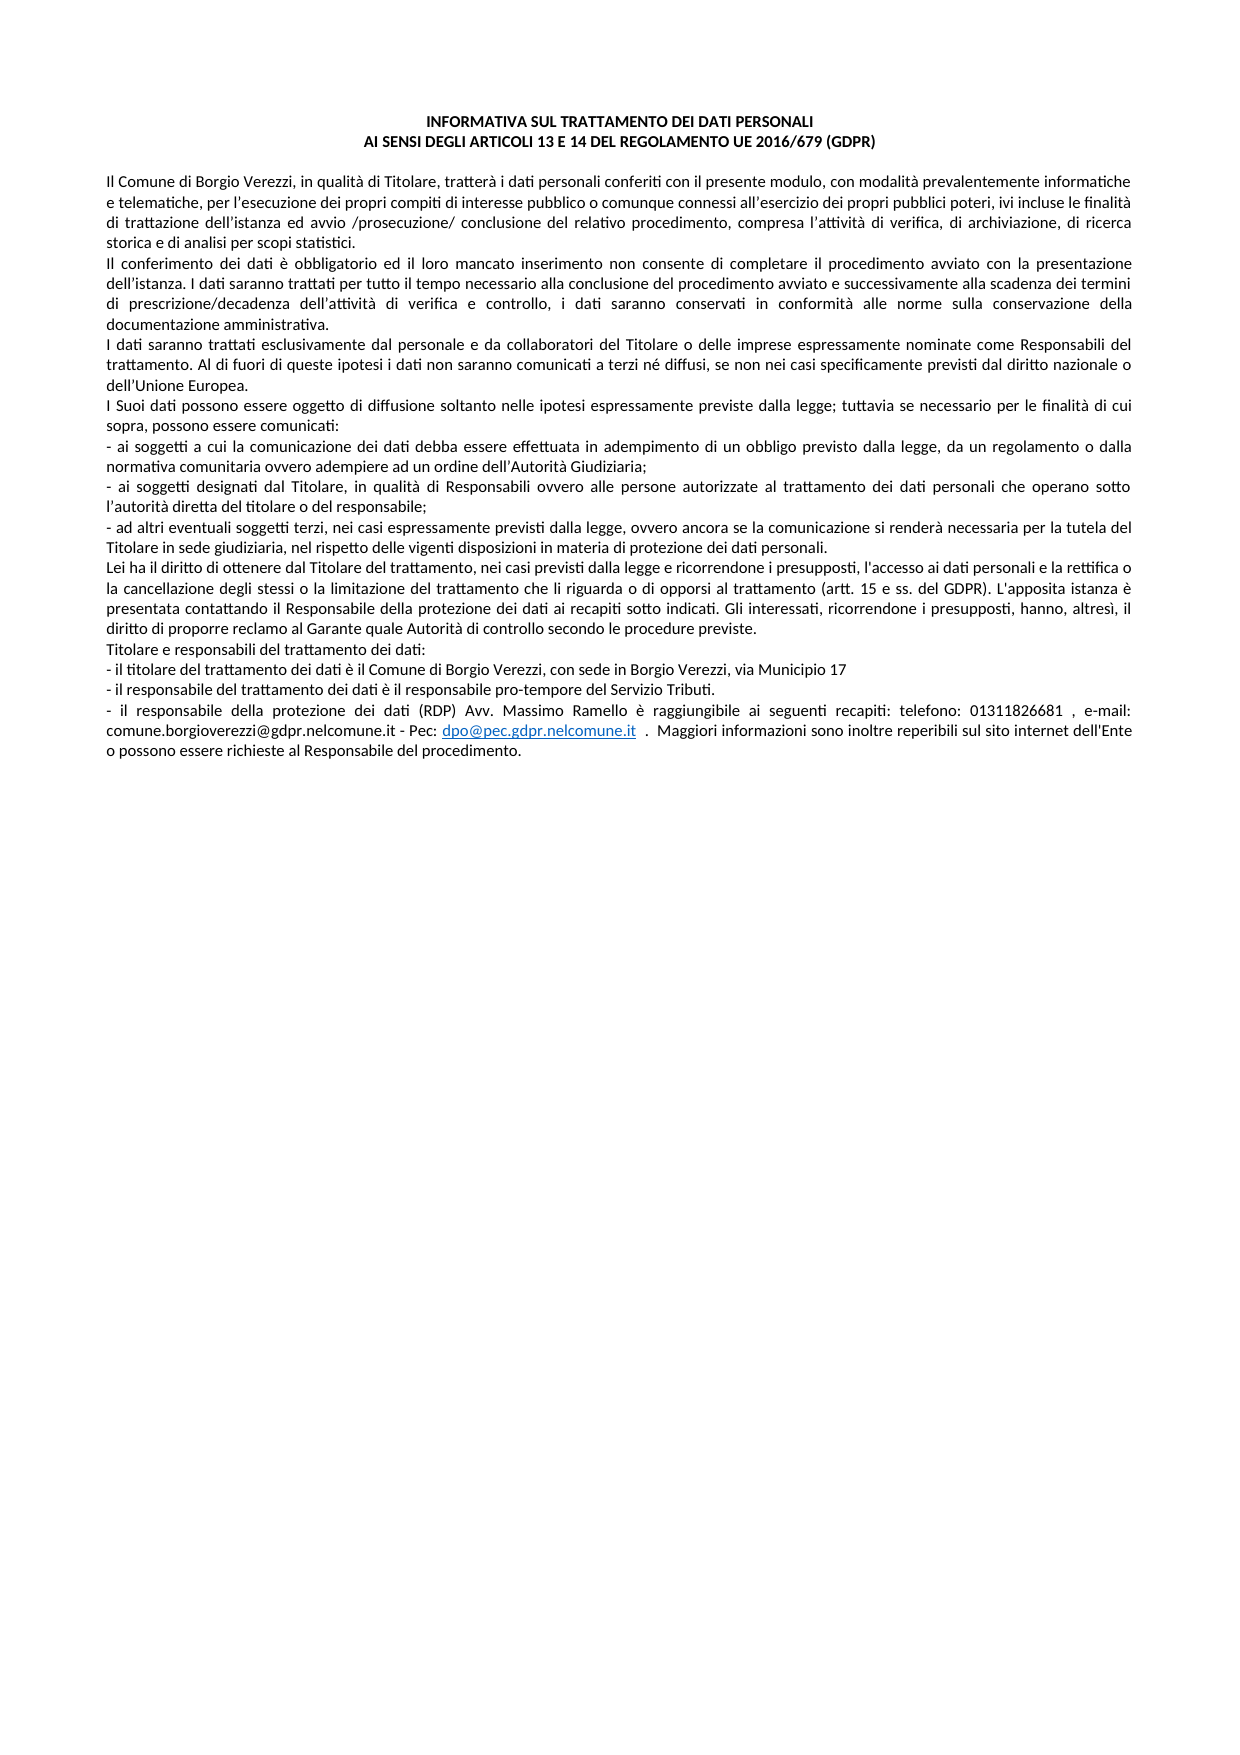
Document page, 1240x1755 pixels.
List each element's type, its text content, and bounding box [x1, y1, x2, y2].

text - il titolare del trattamento dei dati è il Comune di Borgio Verezzi, con sede in Borgio Verezzi, via Municipio 17 [106, 659, 1133, 679]
text AI SENSI DEGLI ARTICOLI 13 E 14 DEL REGOLAMENTO UE 2016/679 (GDPR) [106, 131, 1133, 151]
text Lei ha il diritto di ottenere dal Titolare del trattamento, nei casi previsti dalla legge e ricorrendone i presupposti, l'accesso ai dati personali e la rettifica o la cancellazione degli stessi o la limitazione del trattamento che li riguarda o di opporsi al trattamento (artt. 15 e ss. del GDPR). L'apposita istanza è presentata contattando il Responsabile della protezione dei dati ai recapiti sotto indicati. Gli interessati, ricorrendone i presupposti, hanno, altresì, il diritto di proporre reclamo al Garante quale Autorità di controllo secondo le procedure previste. [106, 558, 1133, 639]
text - il responsabile del trattamento dei dati è il responsabile pro-tempore del Servizio Tributi. [106, 679, 1133, 700]
text I dati saranno trattati esclusivamente dal personale e da collaboratori del Titolare o delle imprese espressamente nominate come Responsabili del trattamento. Al di fuori di queste ipotesi i dati non saranno comunicati a terzi né diffusi, se non nei casi specificamente previsti dal diritto nazionale o dell’Unione Europea. [106, 334, 1133, 395]
text INFORMATIVA SUL TRATTAMENTO DEI DATI PERSONALI [106, 111, 1133, 131]
text - ai soggetti a cui la comunicazione dei dati debba essere effettuata in adempimento di un obbligo previsto dalla legge, da un regolamento o dalla normativa comunitaria ovvero adempiere ad un ordine dell’Autorità Giudiziaria; [106, 436, 1133, 476]
text Il Comune di Borgio Verezzi, in qualità di Titolare, tratterà i dati personali conferiti con il presente modulo, con modalità prevalentemente informatiche e telematiche, per l’esecuzione dei propri compiti di interesse pubblico o comunque connessi all’esercizio dei propri pubblici poteri, ivi incluse le finalità di trattazione dell’istanza ed avvio /prosecuzione/ conclusione del relativo procedimento, compresa l’attività di verifica, di archiviazione, di ricerca storica e di analisi per scopi statistici. [106, 172, 1133, 253]
text I Suoi dati possono essere oggetto di diffusione soltanto nelle ipotesi espressamente previste dalla legge; tuttavia se necessario per le finalità di cui sopra, possono essere comunicati: [106, 395, 1133, 436]
text Il conferimento dei dati è obbligatorio ed il loro mancato inserimento non consente di completare il procedimento avviato con la presentazione dell’istanza. I dati saranno trattati per tutto il tempo necessario alla conclusione del procedimento avviato e successivamente alla scadenza dei termini di prescrizione/decadenza dell’attività di verifica e controllo, i dati saranno conservati in conformità alle norme sulla conservazione della documentazione amministrativa. [106, 253, 1133, 334]
text - ai soggetti designati dal Titolare, in qualità di Responsabili ovvero alle persone autorizzate al trattamento dei dati personali che operano sotto l’autorità diretta del titolare o del responsabile; [106, 476, 1133, 517]
text Titolare e responsabili del trattamento dei dati: [106, 639, 1133, 659]
text - il responsabile della protezione dei dati (RDP) Avv. Massimo Ramello è raggiungibile ai seguenti recapiti: telefono: 01311826681 , e-mail: comune.borgioverezzi@gdpr.nelcomune.it - Pec: dpo@pec.gdpr.nelcomune.it . Maggiori informazioni sono inoltre reperibili sul sito internet dell'Ente o possono essere richieste al Responsabile del procedimento. [106, 700, 1133, 761]
text - ad altri eventuali soggetti terzi, nei casi espressamente previsti dalla legge, ovvero ancora se la comunicazione si renderà necessaria per la tutela del Titolare in sede giudiziaria, nel rispetto delle vigenti disposizioni in materia di protezione dei dati personali. [106, 517, 1133, 558]
